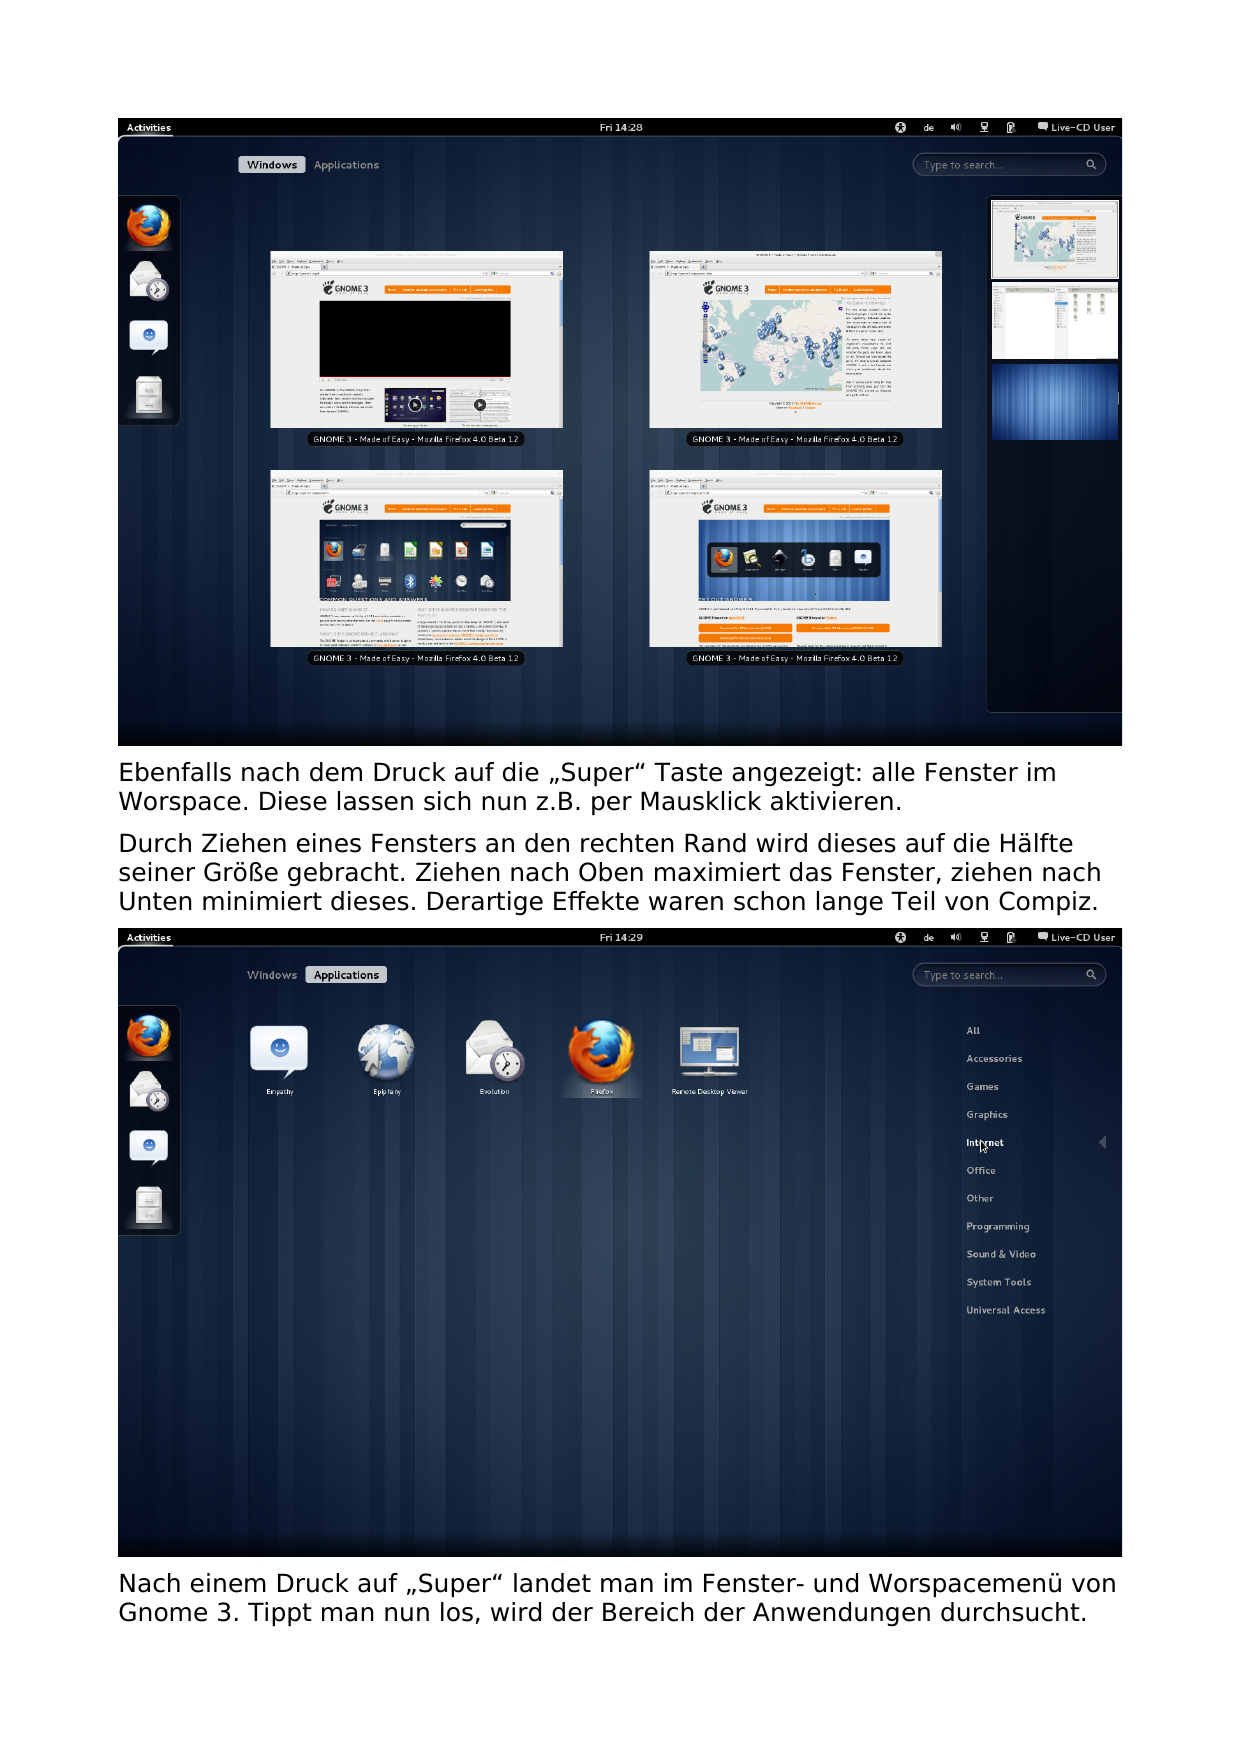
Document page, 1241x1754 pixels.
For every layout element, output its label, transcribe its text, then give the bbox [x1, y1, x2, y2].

text Ebenfalls nach dem Druck auf die „Super“ Taste angezeigt: alle Fenster im Worspace. Diese lassen sich nun z.B. per Mausklick aktivieren. [118, 758, 1122, 816]
picture [118, 928, 1123, 1557]
text Nach einem Druck auf „Super“ landet man im Fenster- und Worspacemenü von Gnome 3. Tippt man nun los, wird der Bereich der Anwendungen durchsucht. [118, 1569, 1122, 1627]
text Durch Ziehen eines Fensters an den rechten Rand wird dieses auf die Hälfte seiner Größe gebracht. Ziehen nach Oben maximiert das Fenster, ziehen nach Unten minimiert dieses. Derartige Effekte waren schon lange Teil von Compiz. [118, 829, 1122, 916]
picture [118, 118, 1123, 746]
